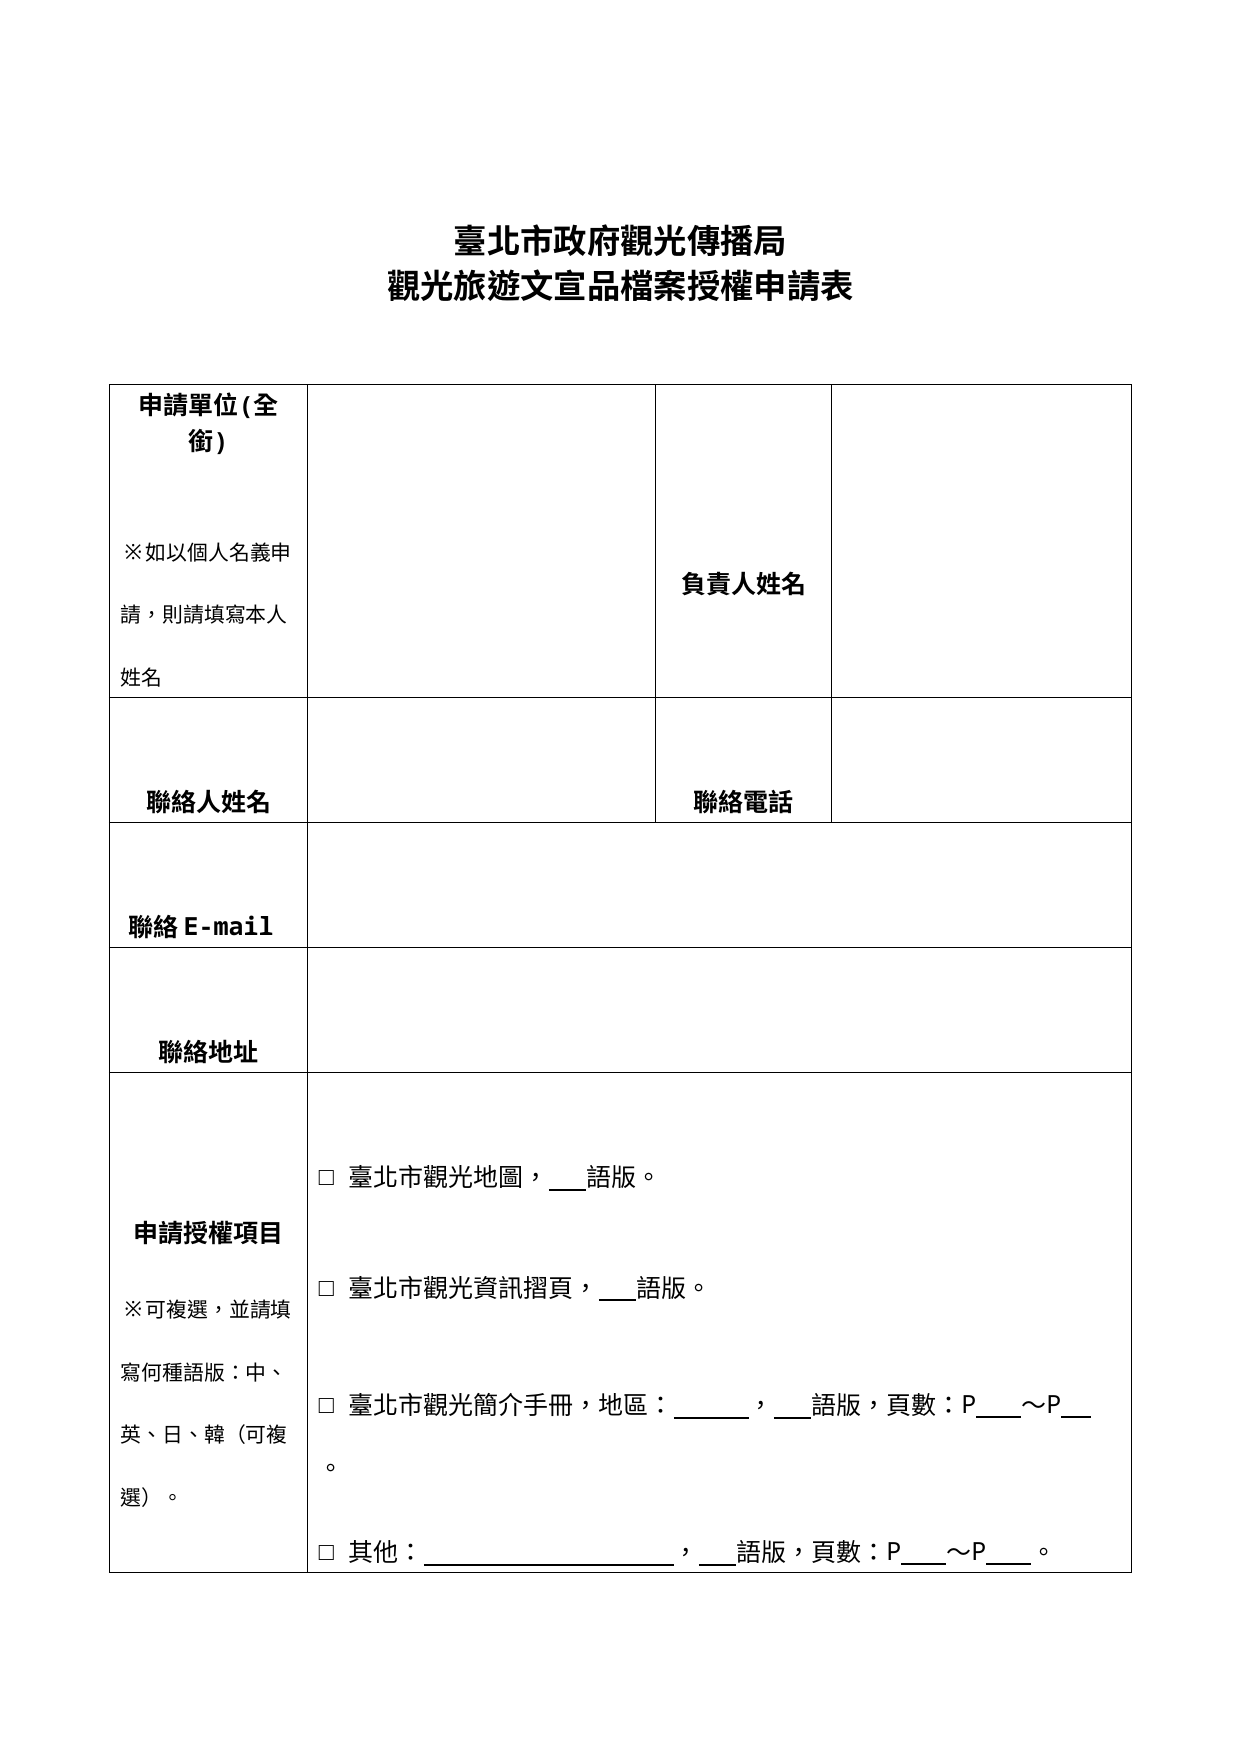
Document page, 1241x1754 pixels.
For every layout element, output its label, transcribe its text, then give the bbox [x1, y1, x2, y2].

table_cell 聯絡電話 [656, 698, 831, 822]
table_header [832, 385, 1131, 697]
table_cell [308, 823, 1131, 947]
table_cell [832, 698, 1131, 822]
table_cell 聯絡地址 [110, 948, 307, 1072]
table_cell [308, 948, 1131, 1072]
text 臺北市政府觀光傳播局 [133, 197, 1107, 259]
text 觀光旅遊文宣品檔案授權申請表 [133, 259, 1107, 308]
table_cell 聯絡E-mail [110, 823, 307, 947]
table_cell [308, 698, 655, 822]
table_header [308, 385, 655, 697]
table_cell □ 臺北市觀光地圖， 語版。 □ 臺北市觀光資訊摺頁， 語版。 □ 臺北市觀光簡介手冊，地區： ， 語版，頁數：P ～P 。 □ 其他： ， 語版，頁數：P ～P 。 [308, 1073, 1131, 1572]
table_cell 申請授權項目 ※可複選，並請填寫何種語版：中、英、日、韓（可複選）。 [110, 1073, 307, 1572]
table_header 負責人姓名 [656, 385, 831, 697]
table_cell 聯絡人姓名 [110, 698, 307, 822]
table_header 申請單位(全銜) ※如以個人名義申請，則請填寫本人姓名 [110, 385, 307, 697]
